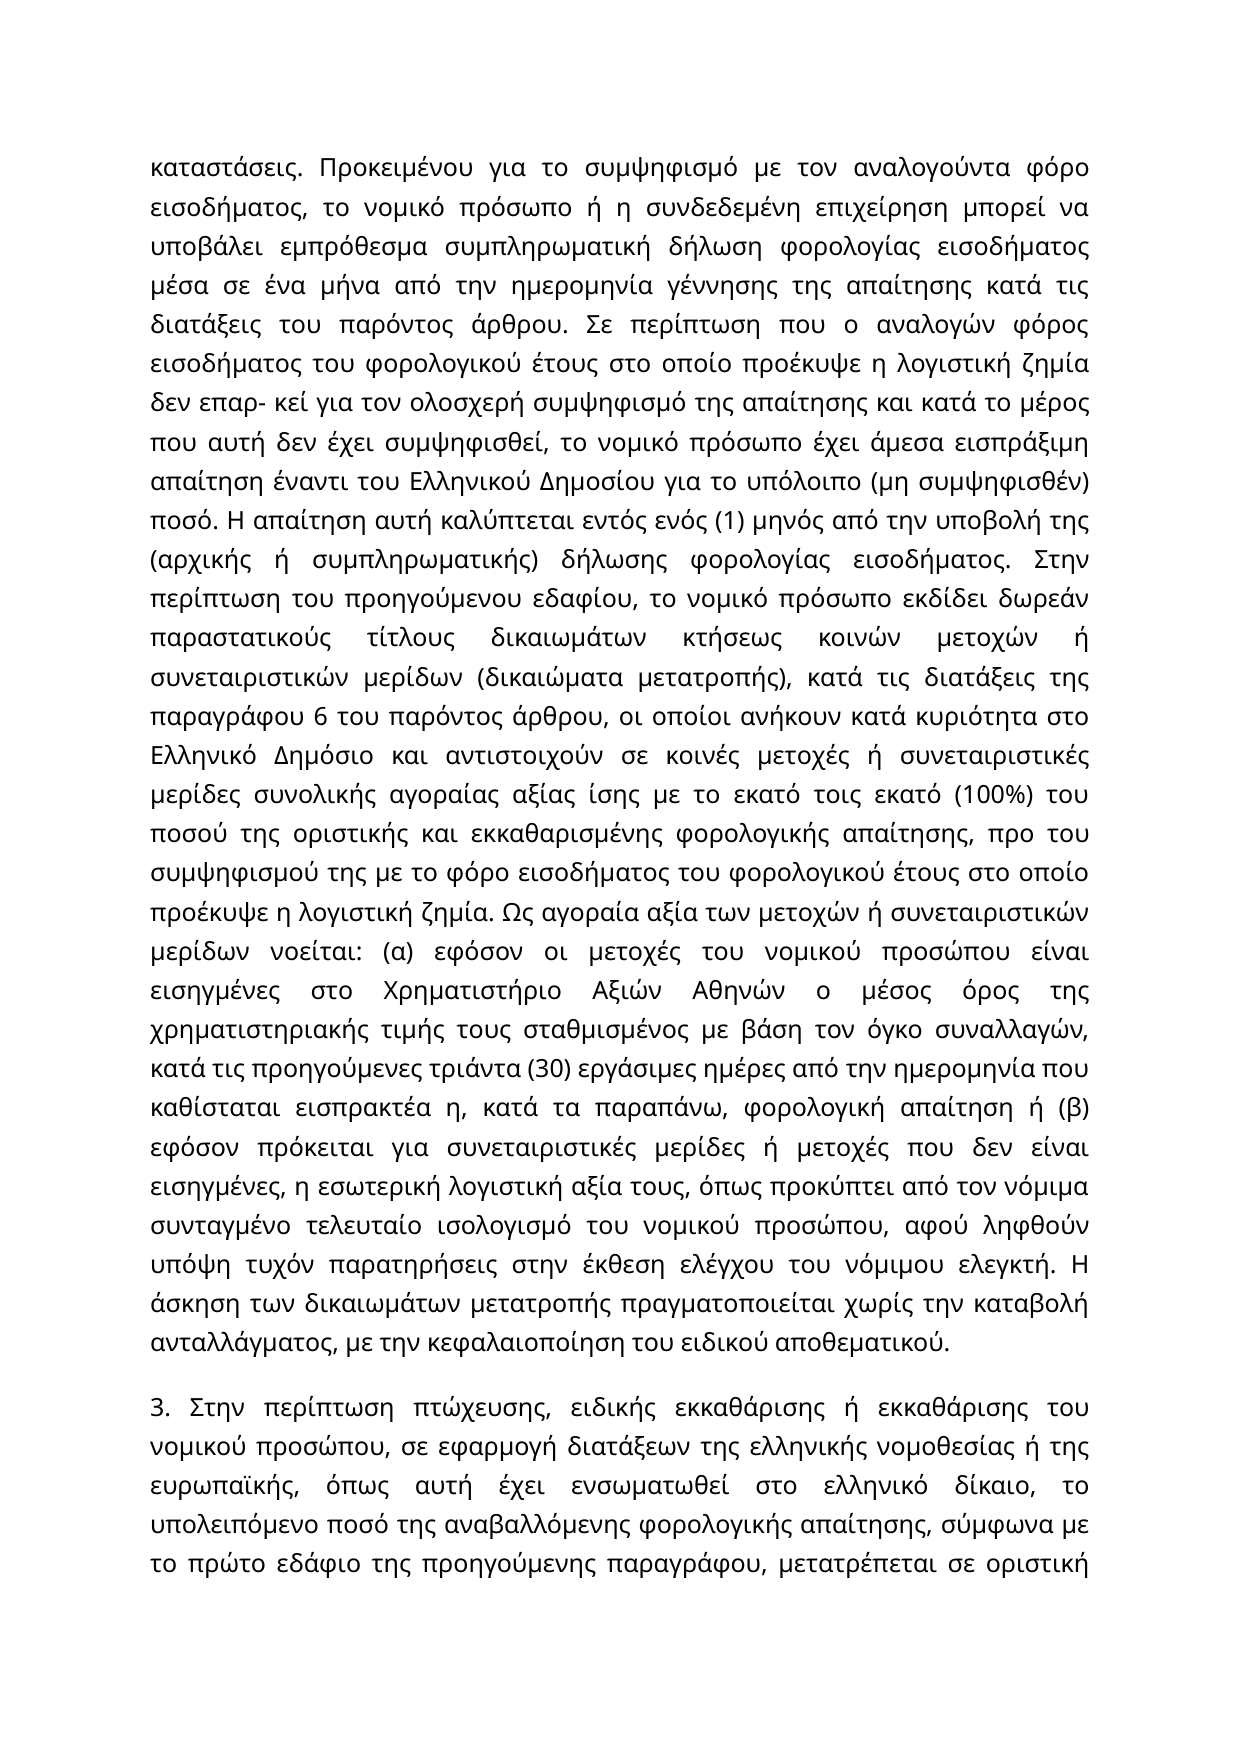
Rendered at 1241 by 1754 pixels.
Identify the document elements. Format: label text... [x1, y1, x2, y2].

text καταστάσεις. Προκειμένου για το συμψηφισμό με τον αναλογούντα φόρο εισοδήματος, το νομικό πρόσωπο ή η συνδεδεμένη επιχείρηση μπορεί να υποβάλει εμπρόθεσμα συμπληρωματική δήλωση φορολογίας εισοδήματος μέσα σε ένα μήνα από την ημερομηνία γέννησης της απαίτησης κατά τις διατάξεις του παρόντος άρθρου. Σε περίπτωση που ο αναλογών φόρος εισοδήματος του φορολογικού έτους στο οποίο προέκυψε η λογιστική ζημία δεν επαρ- κεί για τον ολοσχερή συμψηφισμό της απαίτησης και κατά το μέρος που αυτή δεν έχει συμψηφισθεί, το νομικό πρόσωπο έχει άμεσα εισπράξιμη απαίτηση έναντι του Ελληνικού Δημοσίου για το υπόλοιπο (μη συμψηφισθέν) ποσό. Η απαίτηση αυτή καλύπτεται εντός ενός (1) μηνός από την υποβολή της (αρχικής ή συμπληρωματικής) δήλωσης φορολογίας εισοδήματος. Στην περίπτωση του προηγούμενου εδαφίου, το νομικό πρόσωπο εκδίδει δωρεάν παραστατικούς τίτλους δικαιωμάτων κτήσεως κοινών μετοχών ή συνεταιριστικών μερίδων (δικαιώματα μετατροπής), κατά τις διατάξεις της παραγράφου 6 του παρόντος άρθρου, οι οποίοι ανήκουν κατά κυριότητα στο Ελληνικό Δημόσιο και αντιστοιχούν σε κοινές μετοχές ή συνεταιριστικές μερίδες συνολικής αγοραίας αξίας ίσης με το εκατό τοις εκατό (100%) του ποσού της οριστικής και εκκαθαρισμένης φορολογικής απαίτησης, προ του συμψηφισμού της με το φόρο εισοδήματος του φορολογικού έτους στο οποίο προέκυψε η λογιστική ζημία. Ως αγοραία αξία των μετοχών ή συνεταιριστικών μερίδων νοείται: (α) εφόσον οι μετοχές του νομικού προσώπου είναι εισηγμένες στο Χρηματιστήριο Αξιών Αθηνών ο μέσος όρος της χρηματιστηριακής τιμής τους σταθμισμένος με βάση τον όγκο συναλλαγών, κατά τις προηγούμενες τριάντα (30) εργάσιμες ημέρες από την ημερομηνία που καθίσταται εισπρακτέα η, κατά τα παραπάνω, φορολογική απαίτηση ή (β) εφόσον πρόκειται για συνεταιριστικές μερίδες ή μετοχές που δεν είναι εισηγμένες, η εσωτερική λογιστική αξία τους, όπως προκύπτει από τον νόμιμα συνταγμένο τελευταίο ισολογισμό του νομικού προσώπου, αφού ληφθούν υπόψη τυχόν παρατηρήσεις στην έκθεση ελέγχου του νόμιμου ελεγκτή. Η άσκηση των δικαιωμάτων μετατροπής πραγματοποιείται χωρίς την καταβολή ανταλλάγματος, με την κεφαλαιοποίηση του ειδικού αποθεματικού. [150, 150, 1090, 1359]
text 3. Στην περίπτωση πτώχευσης, ειδικής εκκαθάρισης ή εκκαθάρισης του νομικού προσώπου, σε εφαρμογή διατάξεων της ελληνικής νομοθεσίας ή της ευρωπαϊκής, όπως αυτή έχει ενσωματωθεί στο ελληνικό δίκαιο, το υπολειπόμενο ποσό της αναβαλλόμενης φορολογικής απαίτησης, σύμφωνα με το πρώτο εδάφιο της προηγούμενης παραγράφου, μετατρέπεται σε οριστική [150, 1389, 1090, 1580]
